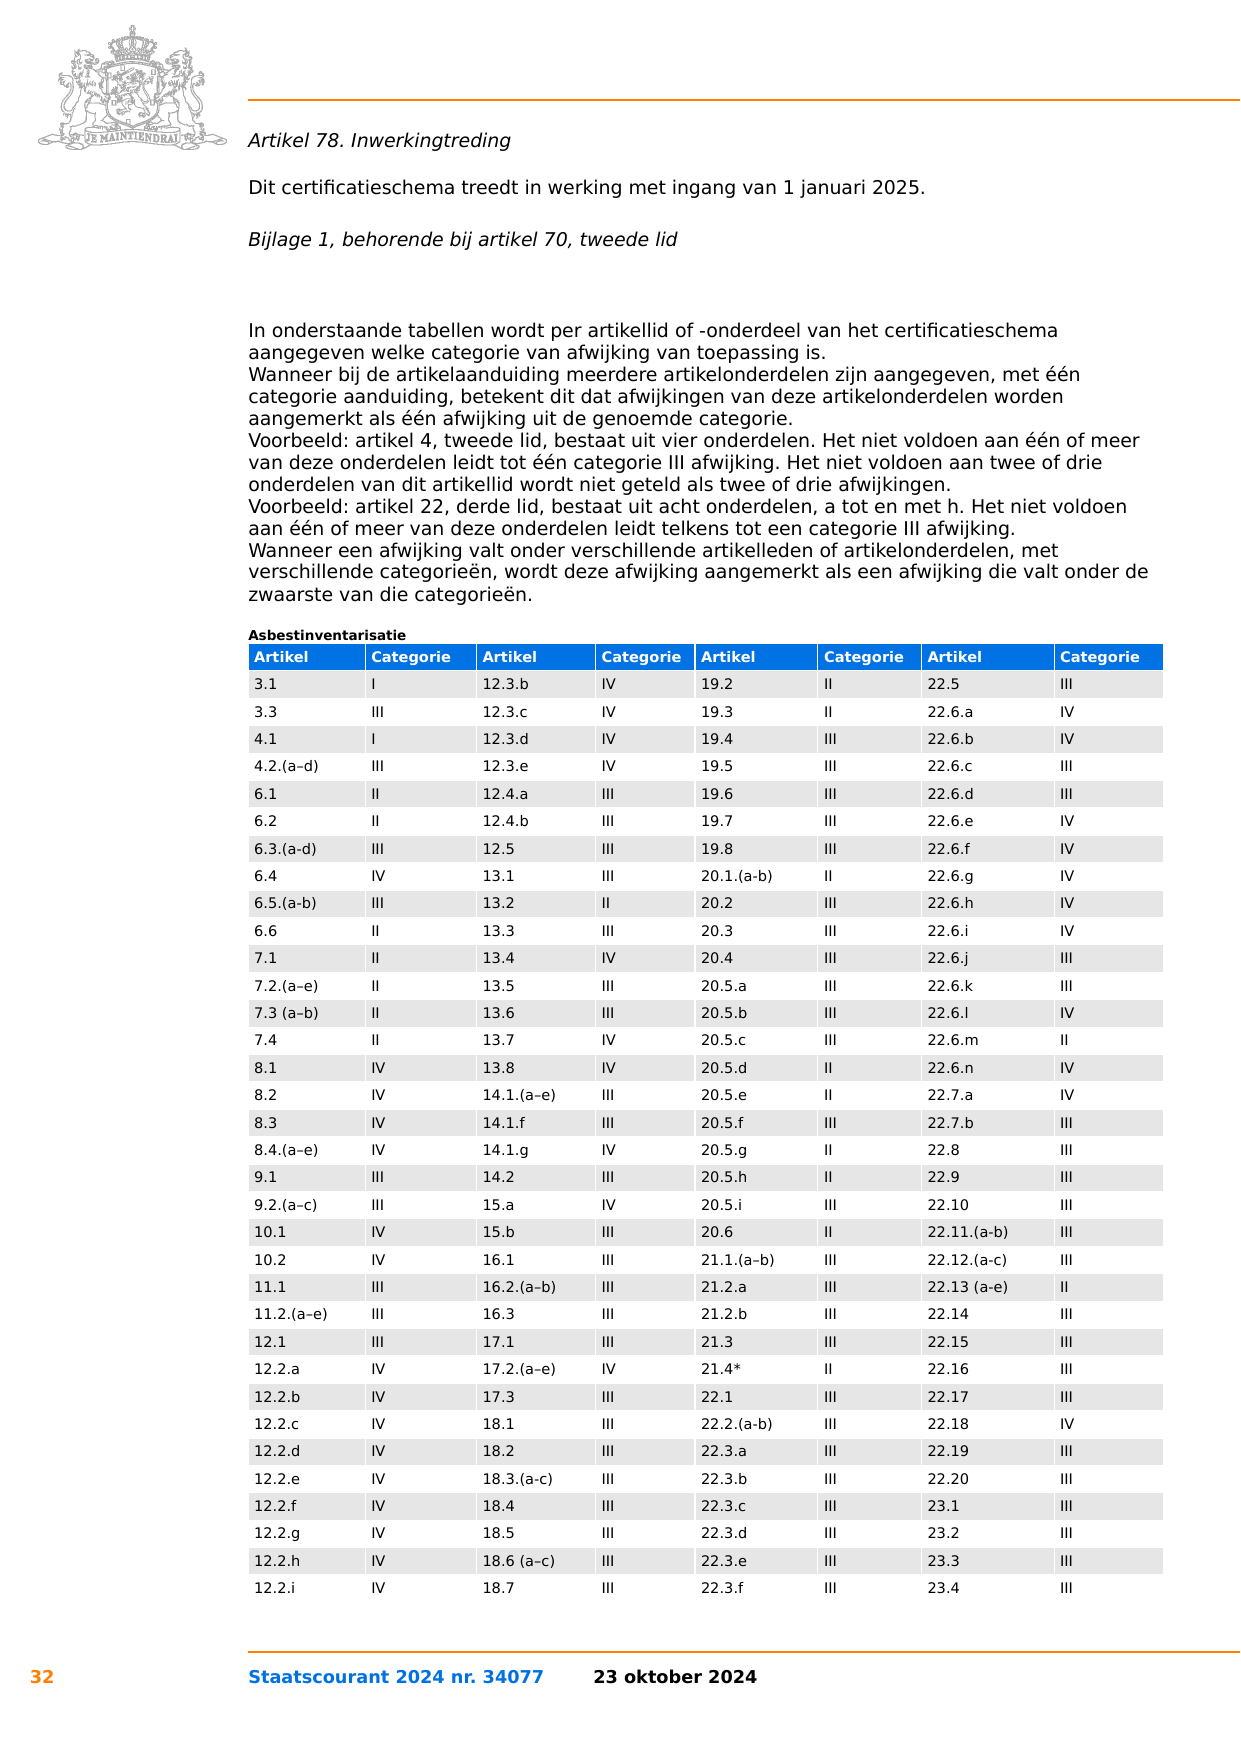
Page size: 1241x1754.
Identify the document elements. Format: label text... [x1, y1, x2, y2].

table_cell 18.2 [477, 1439, 595, 1465]
table_cell III [366, 1302, 476, 1328]
table_cell 20.5.b [696, 1000, 817, 1027]
table_cell 21.3 [696, 1329, 817, 1355]
table_cell 12.1 [249, 1329, 365, 1355]
table_cell 8.4.(a–e) [249, 1137, 365, 1163]
table_cell II [818, 1137, 921, 1163]
table_cell 17.1 [477, 1329, 595, 1355]
table_cell IV [366, 1083, 476, 1109]
table_cell 7.1 [249, 945, 365, 972]
table_cell III [1055, 781, 1163, 807]
table_cell 22.8 [922, 1137, 1054, 1163]
table_cell 20.1.(a-b) [696, 863, 817, 889]
table_cell IV [596, 1055, 694, 1081]
table_cell Categorie [366, 644, 476, 670]
table_cell 18.6 (a–c) [477, 1548, 595, 1574]
table_cell 8.3 [249, 1110, 365, 1136]
table_cell Artikel [922, 644, 1054, 670]
table_cell 15.a [477, 1192, 595, 1218]
table_cell 14.2 [477, 1165, 595, 1191]
table_cell 23.2 [922, 1521, 1054, 1547]
table_cell II [818, 1083, 921, 1109]
table_cell III [1055, 1219, 1163, 1246]
table_cell III [366, 1192, 476, 1218]
table_cell 14.1.f [477, 1110, 595, 1136]
table_cell 6.1 [249, 781, 365, 807]
table_cell III [1055, 1356, 1163, 1383]
table_cell III [596, 1165, 694, 1191]
table_cell II [1055, 1274, 1163, 1301]
table_cell III [818, 1548, 921, 1574]
table_cell II [818, 863, 921, 889]
table_cell IV [366, 1384, 476, 1410]
table_cell 22.3.e [696, 1548, 817, 1574]
table_cell IV [1055, 1000, 1163, 1027]
table_cell 19.8 [696, 836, 817, 862]
table_cell 13.6 [477, 1000, 595, 1027]
table_cell Artikel [696, 644, 817, 670]
table_cell Artikel [477, 644, 595, 670]
table_cell III [1055, 1165, 1163, 1191]
table_cell 22.17 [922, 1384, 1054, 1410]
table_cell 9.1 [249, 1165, 365, 1191]
table_cell III [818, 726, 921, 753]
table_cell 6.6 [249, 918, 365, 944]
table_cell II [366, 1000, 476, 1027]
table_cell 12.2.a [249, 1356, 365, 1383]
table_cell 22.6.c [922, 754, 1054, 780]
text Wanneer bij de artikelaanduiding meerdere artikelonderdelen zijn aangegeven, met één categorie aanduiding, betekent dit dat afwijkingen van deze artikelonderdelen worden aangemerkt als één afwijking uit de genoemde categorie. [248, 364, 1163, 429]
table_cell III [1055, 1329, 1163, 1355]
table_cell III [818, 1466, 921, 1492]
table_cell 15.b [477, 1219, 595, 1246]
table_cell III [596, 1439, 694, 1465]
table_cell III [596, 1219, 694, 1246]
table_cell 22.6.b [922, 726, 1054, 753]
table_cell 12.2.g [249, 1521, 365, 1547]
table_cell IV [1055, 863, 1163, 889]
table_cell 22.6.e [922, 809, 1054, 835]
table_cell IV [596, 1356, 694, 1383]
table_cell IV [366, 1411, 476, 1437]
table_cell III [596, 1083, 694, 1109]
table_cell 22.6.k [922, 973, 1054, 999]
table_cell III [596, 918, 694, 944]
table_cell 20.6 [696, 1219, 817, 1246]
table_cell 22.3.c [696, 1493, 817, 1520]
table_cell II [366, 809, 476, 835]
table_cell II [818, 1055, 921, 1081]
table_cell III [366, 1329, 476, 1355]
table_cell IV [366, 1055, 476, 1081]
text Dit certificatieschema treedt in werking met ingang van 1 januari 2025. [248, 177, 1163, 199]
table_cell 20.5.a [696, 973, 817, 999]
table_cell 22.3.b [696, 1466, 817, 1492]
table_cell III [818, 836, 921, 862]
table_cell IV [366, 1548, 476, 1574]
table_cell 21.4* [696, 1356, 817, 1383]
table_cell III [818, 754, 921, 780]
table_cell 17.3 [477, 1384, 595, 1410]
table_cell III [596, 1411, 694, 1437]
table_cell III [818, 781, 921, 807]
table_cell 20.5.i [696, 1192, 817, 1218]
table_cell III [1055, 1548, 1163, 1574]
table_cell III [818, 1110, 921, 1136]
table_cell 13.8 [477, 1055, 595, 1081]
table_header Asbestinventarisatie [248, 627, 1163, 643]
table_cell IV [366, 1439, 476, 1465]
table_cell 12.2.e [249, 1466, 365, 1492]
table_cell 6.5.(a-b) [249, 891, 365, 917]
table_cell 22.6.h [922, 891, 1054, 917]
table_cell 12.3.b [477, 671, 595, 698]
table_cell 18.3.(a-c) [477, 1466, 595, 1492]
table_cell III [818, 1493, 921, 1520]
table_cell II [596, 891, 694, 917]
table_cell 4.1 [249, 726, 365, 753]
table_cell III [1055, 1493, 1163, 1520]
table_cell III [1055, 945, 1163, 972]
table_cell II [818, 1165, 921, 1191]
table_cell III [818, 945, 921, 972]
table_cell III [366, 1165, 476, 1191]
table_cell 16.2.(a–b) [477, 1274, 595, 1301]
table_cell 22.7.a [922, 1083, 1054, 1109]
table_cell 13.3 [477, 918, 595, 944]
table_cell 7.3 (a–b) [249, 1000, 365, 1027]
table_cell IV [1055, 1083, 1163, 1109]
table_cell 18.5 [477, 1521, 595, 1547]
table_cell 10.1 [249, 1219, 365, 1246]
table_cell II [366, 945, 476, 972]
table_cell 18.4 [477, 1493, 595, 1520]
table_cell III [366, 1274, 476, 1301]
table_cell III [596, 1302, 694, 1328]
table_cell III [1055, 671, 1163, 698]
table_cell 19.4 [696, 726, 817, 753]
table_cell IV [596, 671, 694, 698]
table_cell IV [596, 1028, 694, 1054]
table_cell 22.3.a [696, 1439, 817, 1465]
table_cell III [596, 1493, 694, 1520]
table_cell 23.1 [922, 1493, 1054, 1520]
subtitle Artikel 78. Inwerkingtreding [248, 130, 1163, 152]
table_cell 19.2 [696, 671, 817, 698]
table_cell 17.2.(a–e) [477, 1356, 595, 1383]
table_cell III [1055, 1521, 1163, 1547]
table_cell 9.2.(a–c) [249, 1192, 365, 1218]
table_cell 19.7 [696, 809, 817, 835]
table_cell III [818, 809, 921, 835]
table_cell III [818, 1439, 921, 1465]
table_cell IV [1055, 1055, 1163, 1081]
table_cell 22.15 [922, 1329, 1054, 1355]
table_cell III [1055, 1247, 1163, 1273]
subtitle Bijlage 1, behorende bij artikel 70, tweede lid [248, 229, 1163, 251]
text In onderstaande tabellen wordt per artikellid of -onderdeel van het certificatieschema aangegeven welke categorie van afwijking van toepassing is. [248, 320, 1163, 364]
table_cell III [818, 1329, 921, 1355]
table_cell 22.10 [922, 1192, 1054, 1218]
table_cell 12.5 [477, 836, 595, 862]
table_cell 10.2 [249, 1247, 365, 1273]
table_cell IV [596, 945, 694, 972]
table_cell 22.6.a [922, 699, 1054, 725]
table_cell 13.2 [477, 891, 595, 917]
table_cell 20.2 [696, 891, 817, 917]
table_cell II [818, 699, 921, 725]
table_cell 6.4 [249, 863, 365, 889]
table_cell III [1055, 973, 1163, 999]
table_cell 16.3 [477, 1302, 595, 1328]
table_cell Categorie [818, 644, 921, 670]
table_cell III [818, 1302, 921, 1328]
table_cell 12.3.c [477, 699, 595, 725]
table_cell 20.5.f [696, 1110, 817, 1136]
table_cell IV [596, 754, 694, 780]
table_cell 12.2.h [249, 1548, 365, 1574]
table_cell III [818, 1000, 921, 1027]
table_cell 19.6 [696, 781, 817, 807]
table_cell IV [1055, 726, 1163, 753]
table_cell 20.5.d [696, 1055, 817, 1081]
table_cell 19.3 [696, 699, 817, 725]
table_cell III [1055, 1466, 1163, 1492]
table_cell 22.6.m [922, 1028, 1054, 1054]
table_cell III [596, 973, 694, 999]
table_cell 22.6.i [922, 918, 1054, 944]
table_cell III [596, 1576, 694, 1602]
table_cell Artikel [249, 644, 365, 670]
table_cell 14.1.(a–e) [477, 1083, 595, 1109]
table_cell IV [366, 1247, 476, 1273]
table_cell 21.2.b [696, 1302, 817, 1328]
table_cell 8.2 [249, 1083, 365, 1109]
table_cell IV [1055, 809, 1163, 835]
table_cell 22.11.(a-b) [922, 1219, 1054, 1246]
table_cell 16.1 [477, 1247, 595, 1273]
text Wanneer een afwijking valt onder verschillende artikelleden of artikelonderdelen, met verschillende categorieën, wordt deze afwijking aangemerkt als een afwijking die valt onder de zwaarste van die categorieën. [248, 539, 1163, 605]
table_cell III [596, 1329, 694, 1355]
table_cell III [596, 836, 694, 862]
table_cell Categorie [596, 644, 694, 670]
table_cell III [818, 1274, 921, 1301]
table_cell 22.20 [922, 1466, 1054, 1492]
table_cell 4.2.(a–d) [249, 754, 365, 780]
table_cell 13.7 [477, 1028, 595, 1054]
picture [38, 25, 227, 150]
table_cell 20.5.g [696, 1137, 817, 1163]
table_cell IV [1055, 918, 1163, 944]
table_cell II [818, 1356, 921, 1383]
table_cell III [596, 1000, 694, 1027]
table_cell III [596, 1247, 694, 1273]
table_cell III [366, 836, 476, 862]
table_cell Categorie [1055, 644, 1163, 670]
table_cell IV [596, 699, 694, 725]
table_cell III [596, 1548, 694, 1574]
table_cell 23.3 [922, 1548, 1054, 1574]
table_cell III [818, 891, 921, 917]
table_cell III [596, 809, 694, 835]
table_cell 6.3.(a-d) [249, 836, 365, 862]
table_cell IV [1055, 891, 1163, 917]
text Voorbeeld: artikel 4, tweede lid, bestaat uit vier onderdelen. Het niet voldoen aan één of meer van deze onderdelen leidt tot één categorie III afwijking. Het niet voldoen aan twee of drie onderdelen van dit artikellid wordt niet geteld als twee of drie afwijkingen. [248, 429, 1163, 496]
table_cell 20.5.c [696, 1028, 817, 1054]
table_cell 22.6.n [922, 1055, 1054, 1081]
table_cell III [818, 1521, 921, 1547]
table_cell IV [596, 1192, 694, 1218]
table_cell 14.1.g [477, 1137, 595, 1163]
table_cell III [818, 1576, 921, 1602]
table_cell III [1055, 754, 1163, 780]
table_cell IV [1055, 836, 1163, 862]
table_cell I [366, 726, 476, 753]
table_cell III [366, 699, 476, 725]
table_cell IV [366, 1466, 476, 1492]
table_cell 22.6.f [922, 836, 1054, 862]
table_cell 6.2 [249, 809, 365, 835]
table_cell 13.1 [477, 863, 595, 889]
table_cell 22.6.l [922, 1000, 1054, 1027]
table_cell II [818, 1219, 921, 1246]
table_cell 18.7 [477, 1576, 595, 1602]
table_cell 22.6.j [922, 945, 1054, 972]
table_cell 7.2.(a–e) [249, 973, 365, 999]
table_cell II [366, 973, 476, 999]
table_cell III [1055, 1110, 1163, 1136]
table_cell 22.6.g [922, 863, 1054, 889]
table_cell IV [366, 863, 476, 889]
table_cell 23.4 [922, 1576, 1054, 1602]
table_cell IV [366, 1110, 476, 1136]
table_cell III [818, 1192, 921, 1218]
table_cell IV [596, 726, 694, 753]
table_cell III [818, 1028, 921, 1054]
table_cell III [1055, 1384, 1163, 1410]
table_cell III [366, 891, 476, 917]
table_cell III [818, 1384, 921, 1410]
table_cell II [818, 671, 921, 698]
table_cell III [596, 1384, 694, 1410]
table_cell 22.9 [922, 1165, 1054, 1191]
table_cell II [366, 781, 476, 807]
table_cell 20.5.h [696, 1165, 817, 1191]
table_cell 12.2.c [249, 1411, 365, 1437]
table_cell 22.1 [696, 1384, 817, 1410]
table_cell III [1055, 1137, 1163, 1163]
table_cell 13.5 [477, 973, 595, 999]
table_cell III [818, 1411, 921, 1437]
table_cell III [1055, 1302, 1163, 1328]
table_cell IV [366, 1576, 476, 1602]
table_cell 11.2.(a–e) [249, 1302, 365, 1328]
table_cell IV [366, 1137, 476, 1163]
table_cell 21.1.(a–b) [696, 1247, 817, 1273]
table_cell 7.4 [249, 1028, 365, 1054]
table_cell 22.18 [922, 1411, 1054, 1437]
table_cell 3.3 [249, 699, 365, 725]
table_cell 19.5 [696, 754, 817, 780]
table_cell III [1055, 1576, 1163, 1602]
table_cell III [818, 973, 921, 999]
table_cell 3.1 [249, 671, 365, 698]
table_cell III [1055, 1192, 1163, 1218]
table_cell 22.7.b [922, 1110, 1054, 1136]
table_cell 8.1 [249, 1055, 365, 1081]
table_cell 21.2.a [696, 1274, 817, 1301]
table_cell IV [366, 1493, 476, 1520]
table_cell III [596, 781, 694, 807]
table_cell 22.19 [922, 1439, 1054, 1465]
table_cell 22.13 (a-e) [922, 1274, 1054, 1301]
table_cell III [596, 1466, 694, 1492]
table_cell IV [596, 1137, 694, 1163]
table_cell IV [366, 1356, 476, 1383]
table_cell III [366, 754, 476, 780]
table_cell 12.2.f [249, 1493, 365, 1520]
table_cell 22.16 [922, 1356, 1054, 1383]
text Voorbeeld: artikel 22, derde lid, bestaat uit acht onderdelen, a tot en met h. Het niet voldoen aan één of meer van deze onderdelen leidt telkens tot een categorie III afwijking. [248, 496, 1163, 539]
table_cell III [596, 1274, 694, 1301]
table_cell 22.5 [922, 671, 1054, 698]
table_cell 12.3.e [477, 754, 595, 780]
table_cell 13.4 [477, 945, 595, 972]
table_cell IV [366, 1521, 476, 1547]
table_cell 11.1 [249, 1274, 365, 1301]
table_cell 12.2.i [249, 1576, 365, 1602]
table_cell IV [1055, 699, 1163, 725]
table_cell 22.3.f [696, 1576, 817, 1602]
table_cell III [818, 1247, 921, 1273]
table_cell 12.4.a [477, 781, 595, 807]
table_cell 20.4 [696, 945, 817, 972]
table_cell III [818, 918, 921, 944]
table_cell III [596, 1110, 694, 1136]
table_cell 18.1 [477, 1411, 595, 1437]
table_cell 12.3.d [477, 726, 595, 753]
table_cell 22.14 [922, 1302, 1054, 1328]
table_cell 12.2.d [249, 1439, 365, 1465]
table_cell III [1055, 1439, 1163, 1465]
table_cell 22.6.d [922, 781, 1054, 807]
table_cell III [596, 863, 694, 889]
table_cell II [366, 1028, 476, 1054]
table_cell 20.3 [696, 918, 817, 944]
table_cell 12.2.b [249, 1384, 365, 1410]
table_cell I [366, 671, 476, 698]
table_cell 22.3.d [696, 1521, 817, 1547]
table_cell 22.12.(a-c) [922, 1247, 1054, 1273]
table_cell IV [1055, 1411, 1163, 1437]
table_cell III [596, 1521, 694, 1547]
table_cell 12.4.b [477, 809, 595, 835]
table_cell 22.2.(a-b) [696, 1411, 817, 1437]
table_cell 20.5.e [696, 1083, 817, 1109]
table_cell II [366, 918, 476, 944]
table_cell II [1055, 1028, 1163, 1054]
table_cell IV [366, 1219, 476, 1246]
